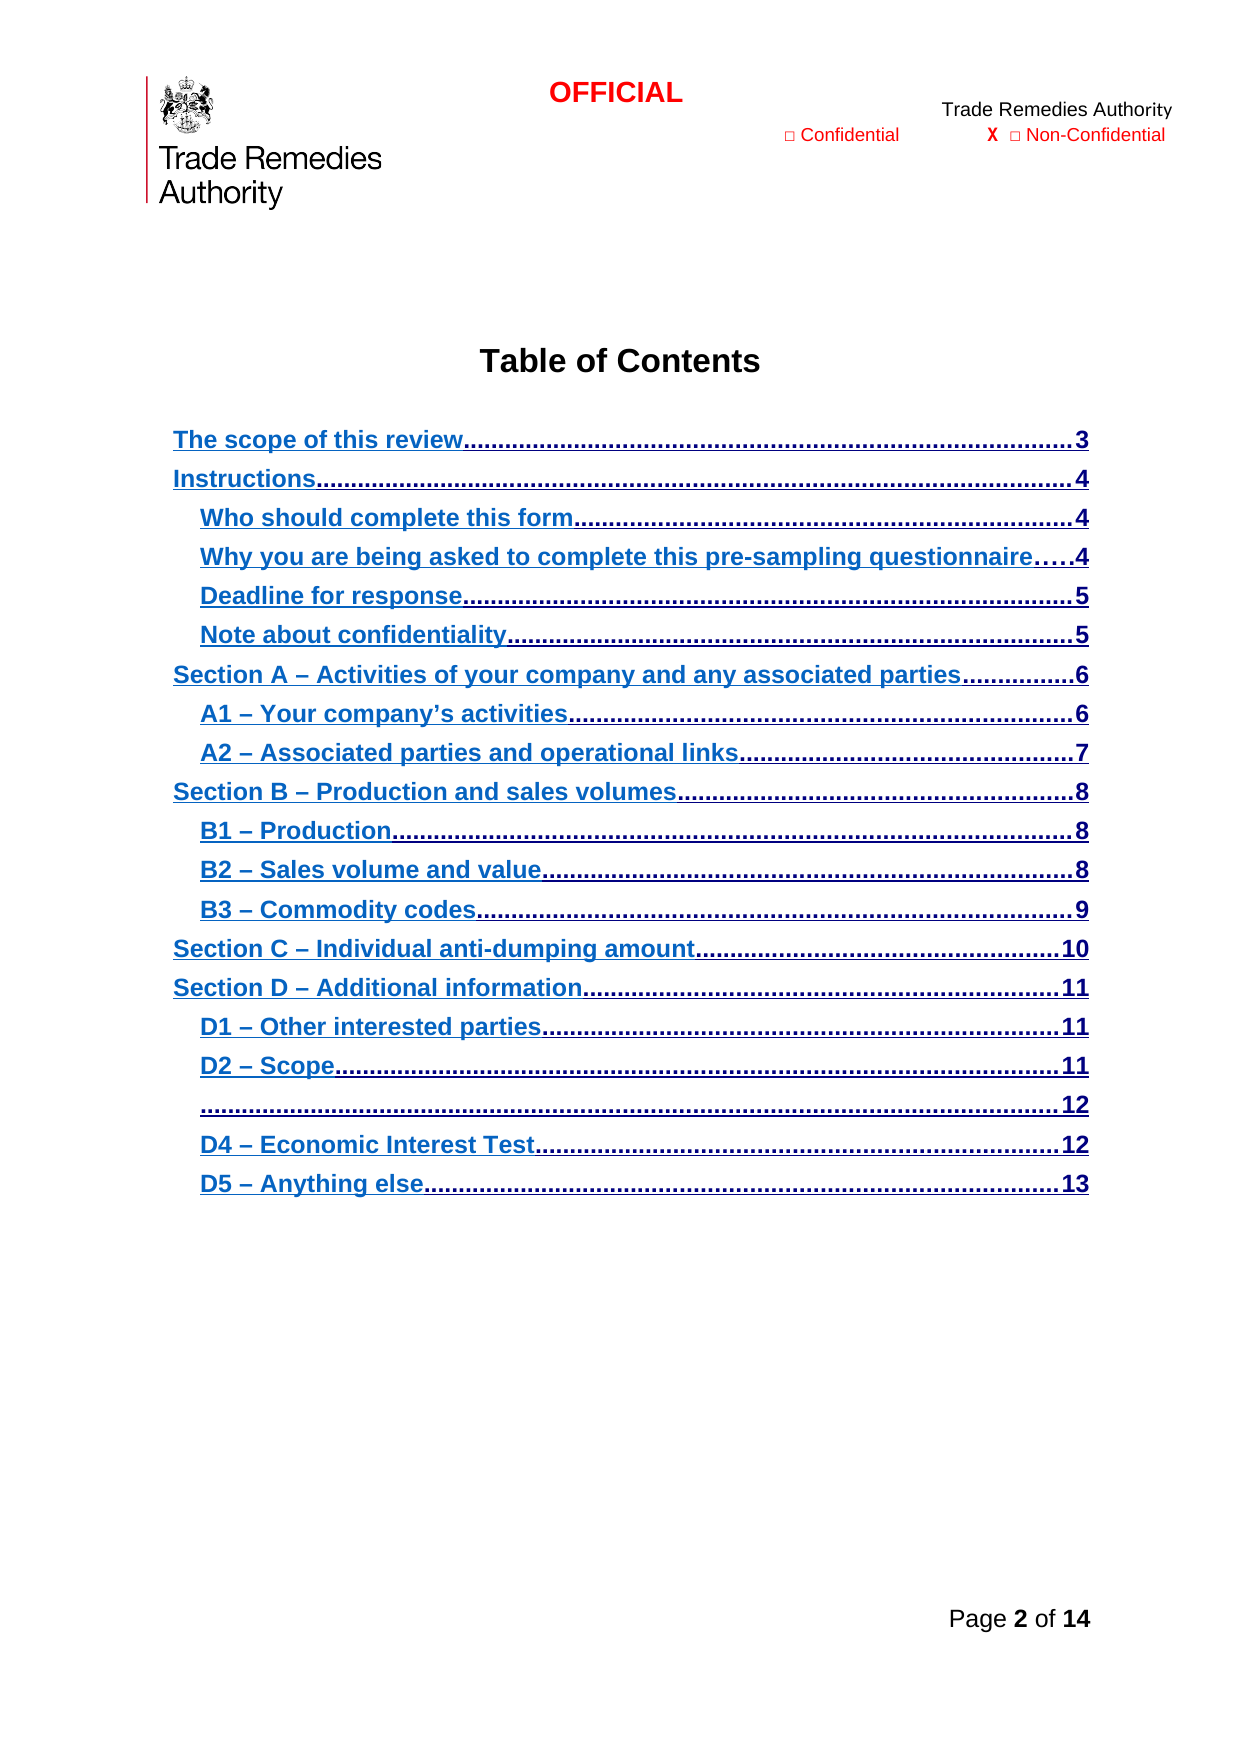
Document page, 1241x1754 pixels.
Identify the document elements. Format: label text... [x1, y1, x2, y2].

text 12 [200, 1091, 1090, 1119]
text Section A – Activities of your company and any associated parties 6 [173, 660, 1090, 688]
text A2 – Associated parties and operational links 7 [200, 738, 1090, 767]
text A1 – Your company’s activities 6 [200, 699, 1090, 728]
text Section B – Production and sales volumes 8 [173, 777, 1090, 806]
text D2 – Scope 11 [200, 1051, 1090, 1080]
text Why you are being asked to complete this pre-sampling questionnaire 4 [200, 542, 1090, 571]
text Note about confidentiality 5 [200, 621, 1090, 649]
text Section D – Additional information 11 [173, 973, 1090, 1002]
text B1 – Production 8 [200, 816, 1090, 845]
text Deadline for response 5 [200, 581, 1090, 610]
text Who should complete this form 4 [200, 503, 1090, 532]
text Instructions 4 [173, 464, 1090, 493]
text The scope of this review 3 [173, 425, 1090, 453]
text D4 – Economic Interest Test 12 [200, 1130, 1090, 1158]
text Table of Contents [150, 341, 1090, 379]
text D5 – Anything else 13 [200, 1169, 1090, 1198]
text Section C – Individual anti-dumping amount 10 [173, 934, 1090, 963]
text D1 – Other interested parties 11 [200, 1012, 1090, 1041]
text B2 – Sales volume and value 8 [200, 856, 1090, 884]
text B3 – Commodity codes 9 [200, 895, 1090, 923]
